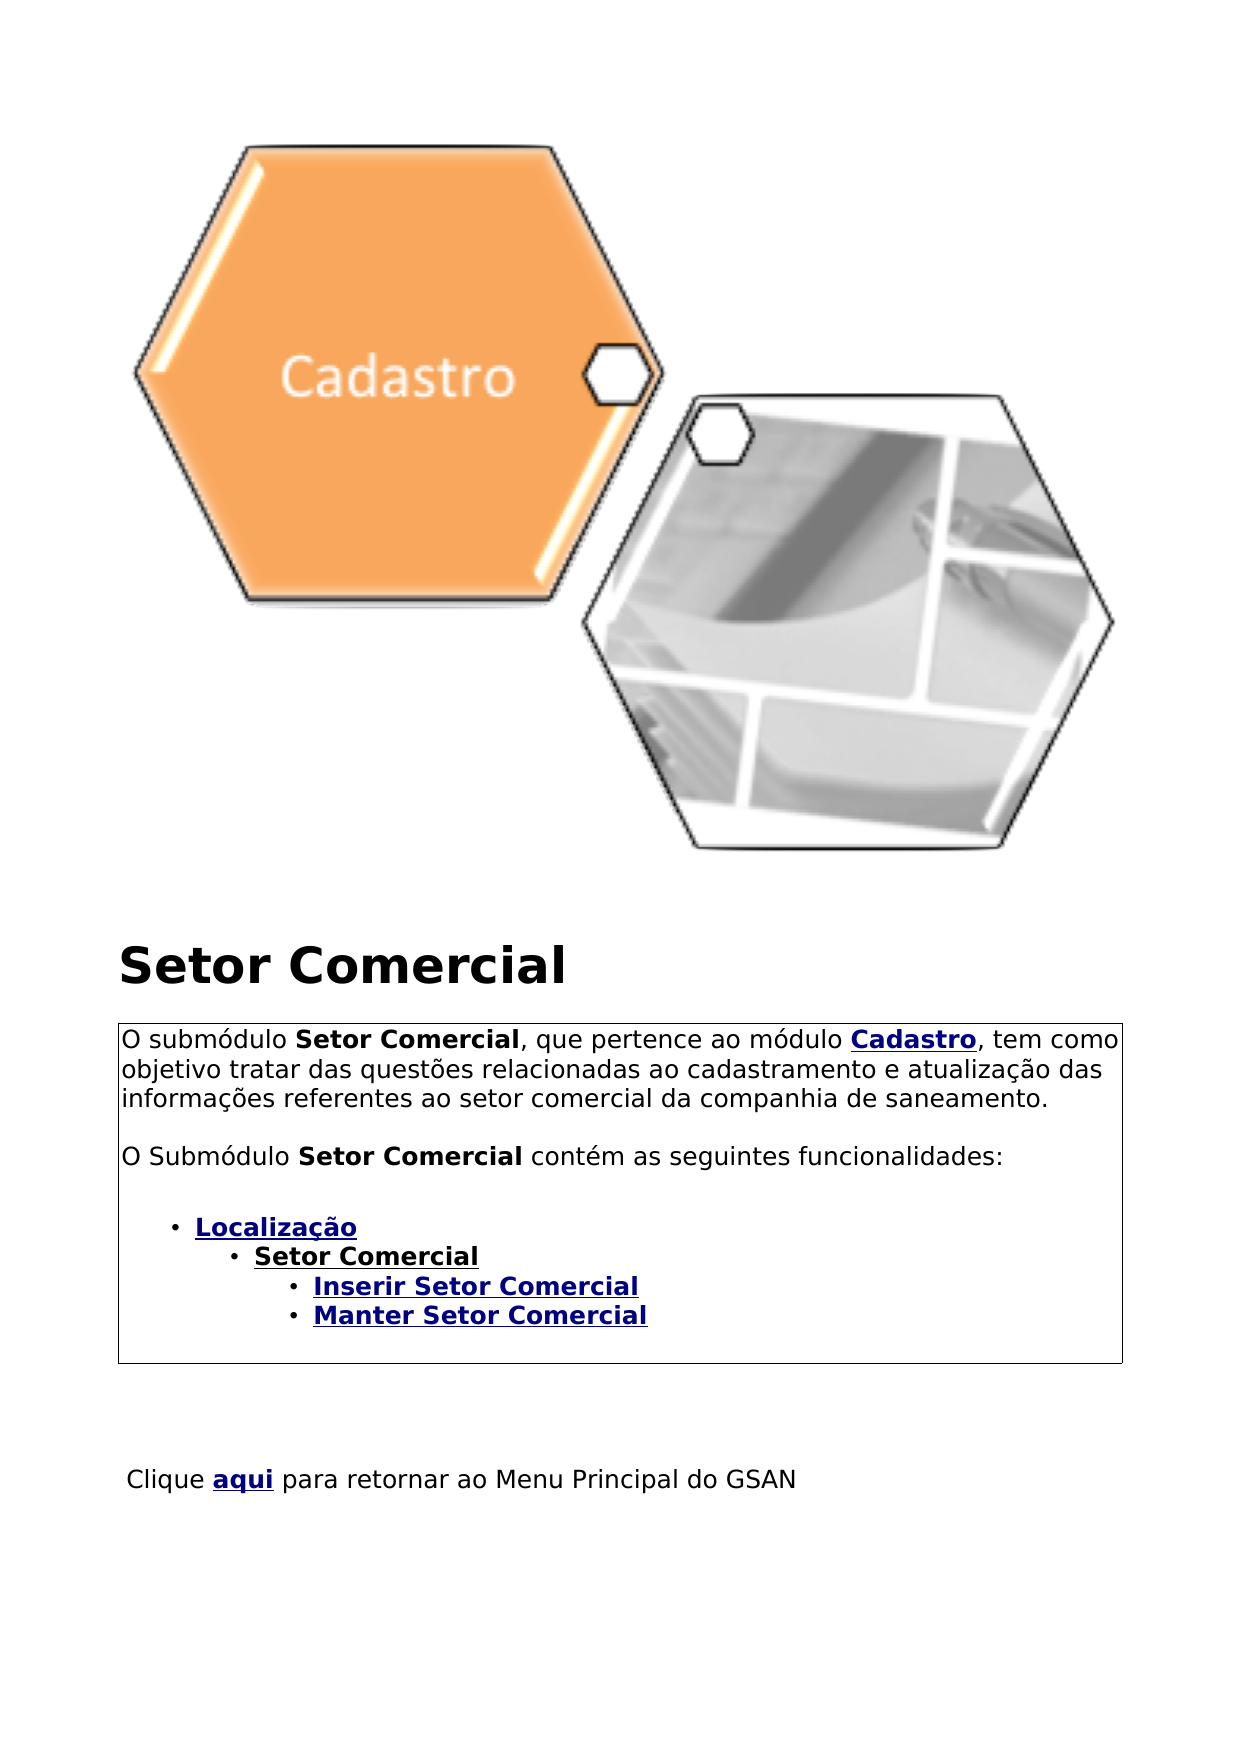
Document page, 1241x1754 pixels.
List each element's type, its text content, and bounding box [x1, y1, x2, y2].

picture [118, 118, 1123, 871]
subtitle Setor Comercial [118, 937, 1122, 995]
text Clique aqui para retornar ao Menu Principal do GSAN [118, 1377, 1122, 1494]
table_header O submódulo Setor Comercial, que pertence ao módulo Cadastro, tem como objetivo tratar das questões relacionadas ao cadastramento e atualização das informações referentes ao setor comercial da companhia de saneamento. O Submódulo Setor Comercial contém as seguintes funcionalidades: Localização Setor Comercial Inserir Setor Comercial Manter Setor Comercial [119, 1024, 1122, 1362]
